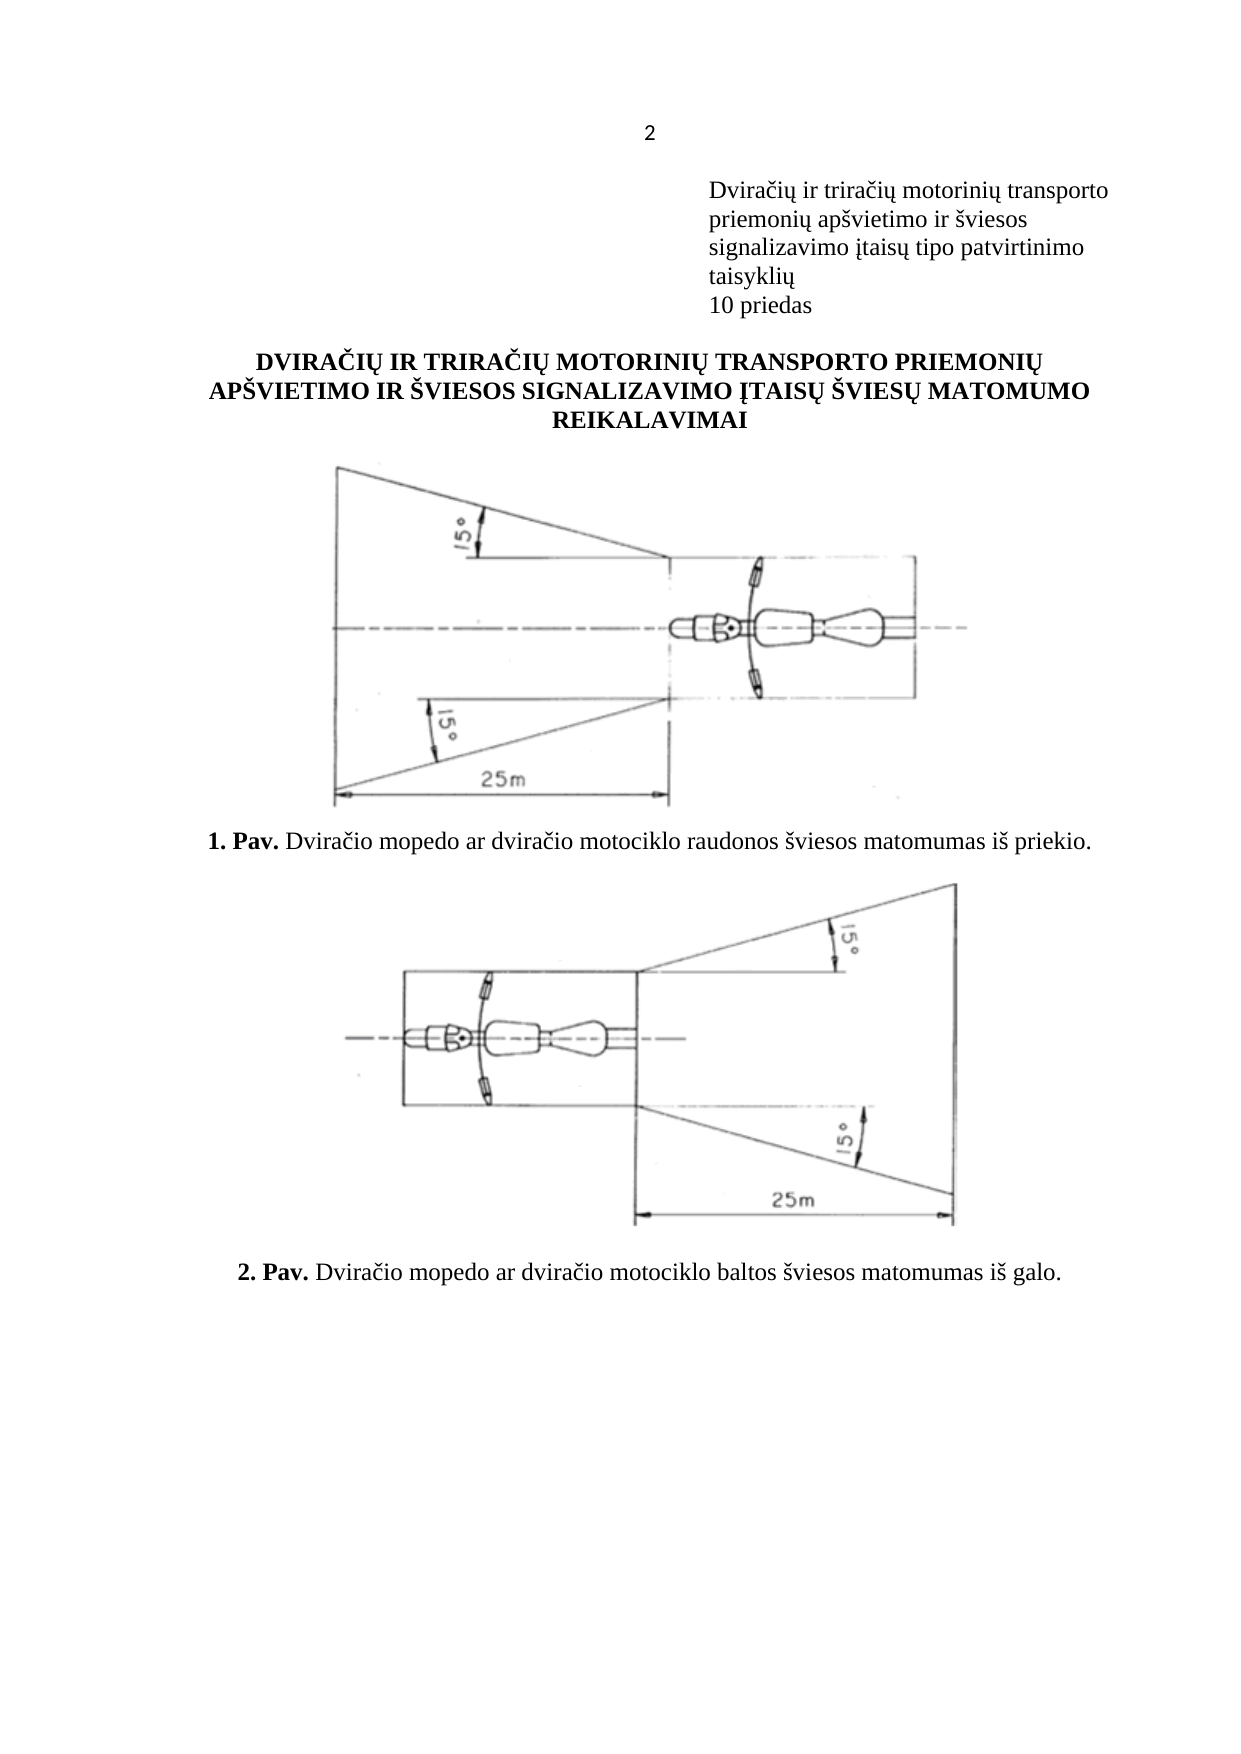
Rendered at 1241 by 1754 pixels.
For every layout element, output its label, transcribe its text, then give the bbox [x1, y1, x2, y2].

text priemonių apšvietimo ir šviesos [177, 204, 1122, 232]
text dviračių Ir triračių motorinių transporto priemonių apšvietimo ir šviesos signaliZAVIMO įtaisŲ ŠVIESŲ MATOMUMO REIKALAVIMAI [177, 347, 1122, 434]
text 1. Pav. Dviračio mopedo ar dviračio motociklo raudonos šviesos matomumas iš priekio. [177, 826, 1122, 855]
text Dviračių ir triračių motorinių transporto [177, 175, 1122, 204]
text signalizavimo įtaisų tipo patvirtinimo [177, 232, 1122, 261]
text 10 priedas [177, 290, 1122, 319]
text taisyklių [177, 261, 1122, 290]
text 2. Pav. Dviračio mopedo ar dviračio motociklo baltos šviesos matomumas iš galo. [177, 1257, 1122, 1286]
